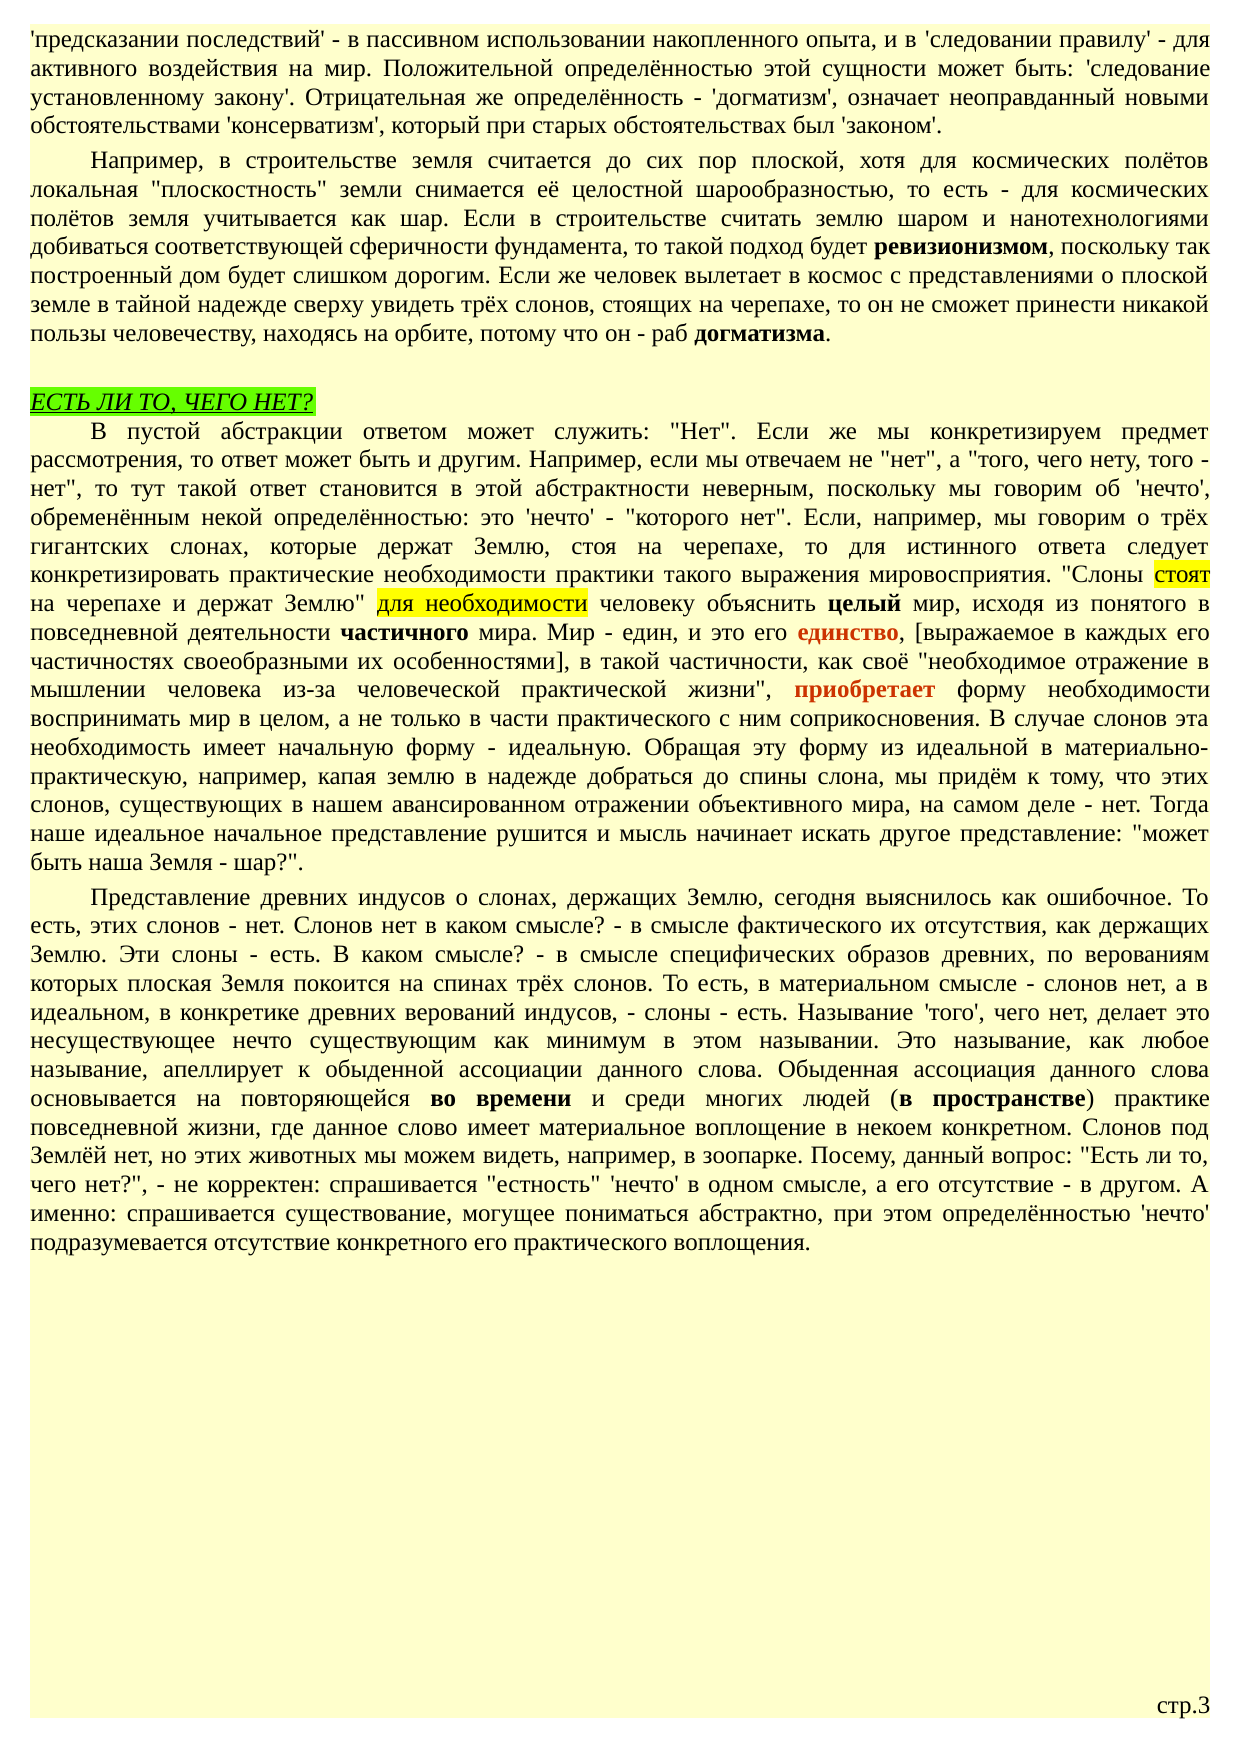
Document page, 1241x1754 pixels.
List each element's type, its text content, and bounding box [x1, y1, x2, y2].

text ЕСТЬ ЛИ ТО, ЧЕГО НЕТ? [30, 387, 1210, 416]
text В пустой абстракции ответом может служить: "Нет". Если же мы конкретизируем предмет рассмотрения, то ответ может быть и другим. Например, если мы отвечаем не "нет", а "того, чего нету, того - нет", то тут такой ответ становится в этой абстрактности неверным, поскольку мы говорим об 'нечто', обременённым некой определённостью: это 'нечто' - "которого нет". Если, например, мы говорим о трёх гигантских слонах, которые держат Землю, стоя на черепахе, то для истинного ответа следует конкретизировать практические необходимости практики такого выражения мировосприятия. "Слоны стоят на черепахе и держат Землю" для необходимости человеку объяснить целый мир, исходя из понятого в повседневной деятельности частичного мира. Мир - един, и это его единство, [выражаемое в каждых его частичностях своеобразными их особенностями], в такой частичности, как своё "необходимое отражение в мышлении человека из-за человеческой практической жизни", приобретает форму необходимости воспринимать мир в целом, а не только в части практического с ним соприкосновения. В случае слонов эта необходимость имеет начальную форму - идеальную. Обращая эту форму из идеальной в материально-практическую, например, капая землю в надежде добраться до спины слона, мы придём к тому, что этих слонов, существующих в нашем авансированном отражении объективного мира, на самом деле - нет. Тогда наше идеальное начальное представление рушится и мысль начинает искать другое представление: "может быть наша Земля - шар?". [30, 416, 1210, 876]
text Представление древних индусов о слонах, держащих Землю, сегодня выяснилось как ошибочное. То есть, этих слонов - нет. Слонов нет в каком смысле? - в смысле фактического их отсутствия, как держащих Землю. Эти слоны - есть. В каком смысле? - в смысле специфических образов древних, по верованиям которых плоская Земля покоится на спинах трёх слонов. То есть, в материальном смысле - слонов нет, а в идеальном, в конкретике древних верований индусов, - слоны - есть. Называние 'того', чего нет, делает это несуществующее нечто существующим как минимум в этом назывании. Это называние, как любое называние, апеллирует к обыденной ассоциации данного слова. Обыденная ассоциация данного слова основывается на повторяющейся во времени и среди многих людей (в пространстве) практике повседневной жизни, где данное слово имеет материальное воплощение в некоем конкретном. Слонов под Землёй нет, но этих животных мы можем видеть, например, в зоопарке. Посему, данный вопрос: "Есть ли то, чего нет?", - не корректен: спрашивается "естность" 'нечто' в одном смысле, а его отсутствие - в другом. А именно: спрашивается существование, могущее пониматься абстрактно, при этом определённостью 'нечто' подразумевается отсутствие конкретного его практического воплощения. [30, 882, 1210, 1255]
text 'предсказании последствий' - в пассивном использовании накопленного опыта, и в 'следовании правилу' - для активного воздействия на мир. Положительной определённостью этой сущности может быть: 'следование установленному закону'. Отрицательная же определённость - 'догматизм', означает неоправданный новыми обстоятельствами 'консерватизм', который при старых обстоятельствах был 'законом'. [30, 24, 1210, 139]
text Например, в строительстве земля считается до сих пор плоской, хотя для космических полётов локальная "плоскостность" земли снимается её целостной шарообразностью, то есть - для космических полётов земля учитывается как шар. Если в строительстве считать землю шаром и нанотехнологиями добиваться соответствующей сферичности фундамента, то такой подход будет ревизионизмом, поскольку так построенный дом будет слишком дорогим. Если же человек вылетает в космос с представлениями о плоской земле в тайной надежде сверху увидеть трёх слонов, стоящих на черепахе, то он не сможет принести никакой пользы человечеству, находясь на орбите, потому что он - раб догматизма. [30, 145, 1210, 346]
